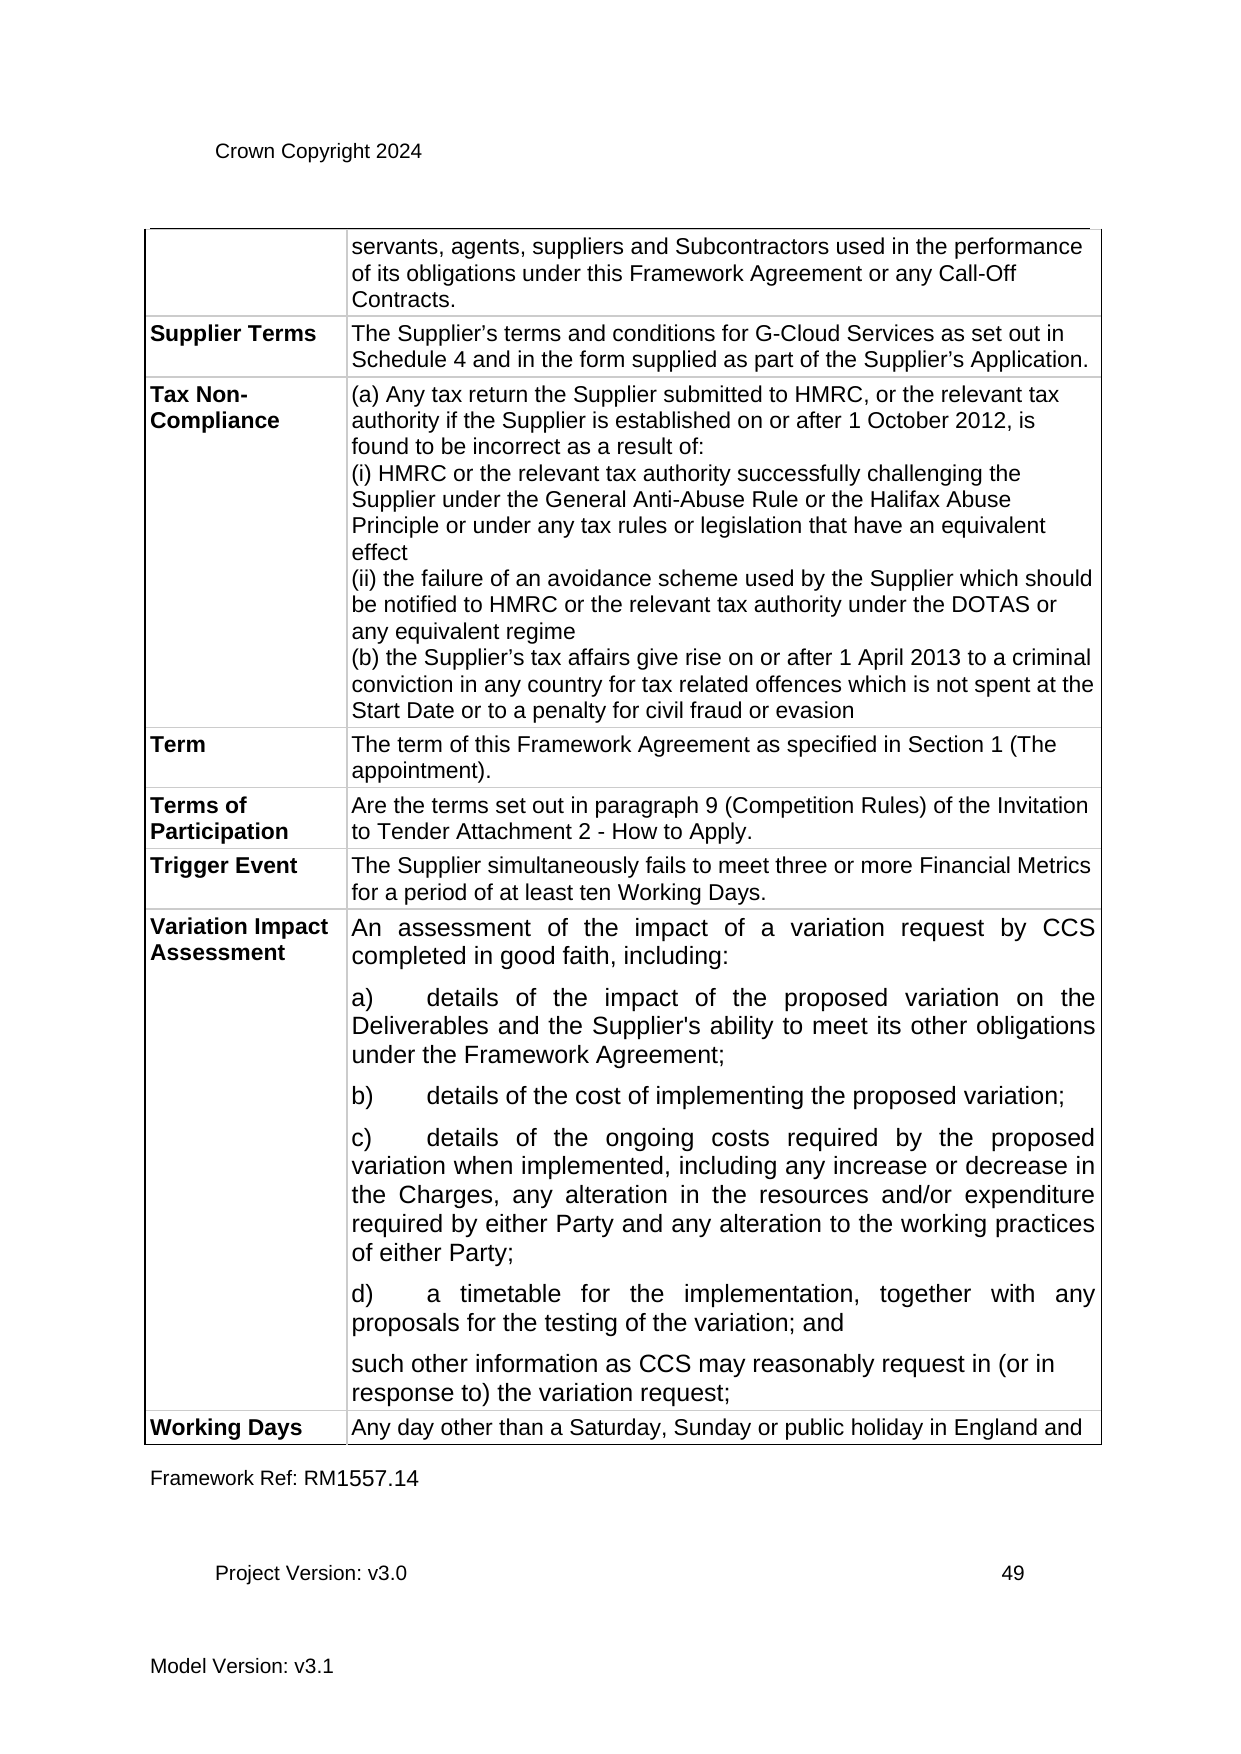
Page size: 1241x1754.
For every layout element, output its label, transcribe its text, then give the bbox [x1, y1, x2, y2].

table_cell Are the terms set out in paragraph 9 (Competition Rules) of the Invitation to Tender Attachment 2 - How to Apply. [348, 788, 1101, 847]
table_cell Tax Non-Compliance [146, 378, 346, 726]
table_cell Supplier Terms [146, 317, 346, 376]
table_cell Terms of Participation [146, 788, 346, 847]
table_cell The Supplier simultaneously fails to meet three or more Financial Metrics for a period of at least ten Working Days. [348, 849, 1101, 908]
table_cell The Supplier’s terms and conditions for G-Cloud Services as set out in Schedule 4 and in the form supplied as part of the Supplier’s Application. [348, 317, 1101, 376]
table_cell An assessment of the impact of a variation request by CCS completed in good faith, including: details of the impact of the proposed variation on the Deliverables and the Supplier's ability to meet its other obligations under the Framework Agreement; details of the cost of implementing the proposed variation; details of the ongoing costs required by the proposed variation when implemented, including any increase or decrease in the Charges, any alteration in the resources and/or expenditure required by either Party and any alteration to the working practices of either Party; a timetable for the implementation, together with any proposals for the testing of the variation; and such other information as CCS may reasonably request in (or in response to) the variation request; [348, 910, 1101, 1409]
table_cell Any day other than a Saturday, Sunday or public holiday in England and [348, 1411, 1101, 1444]
table_cell [146, 230, 346, 315]
table_cell servants, agents, suppliers and Subcontractors used in the performance of its obligations under this Framework Agreement or any Call-Off Contracts. [348, 230, 1101, 315]
table_cell The term of this Framework Agreement as specified in Section 1 (The appointment). [348, 728, 1101, 787]
table_cell Trigger Event [146, 849, 346, 908]
table_cell Term [146, 728, 346, 787]
table_cell Variation Impact Assessment [146, 910, 346, 1409]
table_cell (a) Any tax return the Supplier submitted to HMRC, or the relevant tax authority if the Supplier is established on or after 1 October 2012, is found to be incorrect as a result of: (i) HMRC or the relevant tax authority successfully challenging the Supplier under the General Anti-Abuse Rule or the Halifax Abuse Principle or under any tax rules or legislation that have an equivalent effect (ii) the failure of an avoidance scheme used by the Supplier which should be notified to HMRC or the relevant tax authority under the DOTAS or any equivalent regime (b) the Supplier’s tax affairs give rise on or after 1 April 2013 to a criminal conviction in any country for tax related offences which is not spent at the Start Date or to a penalty for civil fraud or evasion [348, 378, 1101, 726]
table_cell Working Days [146, 1411, 346, 1444]
